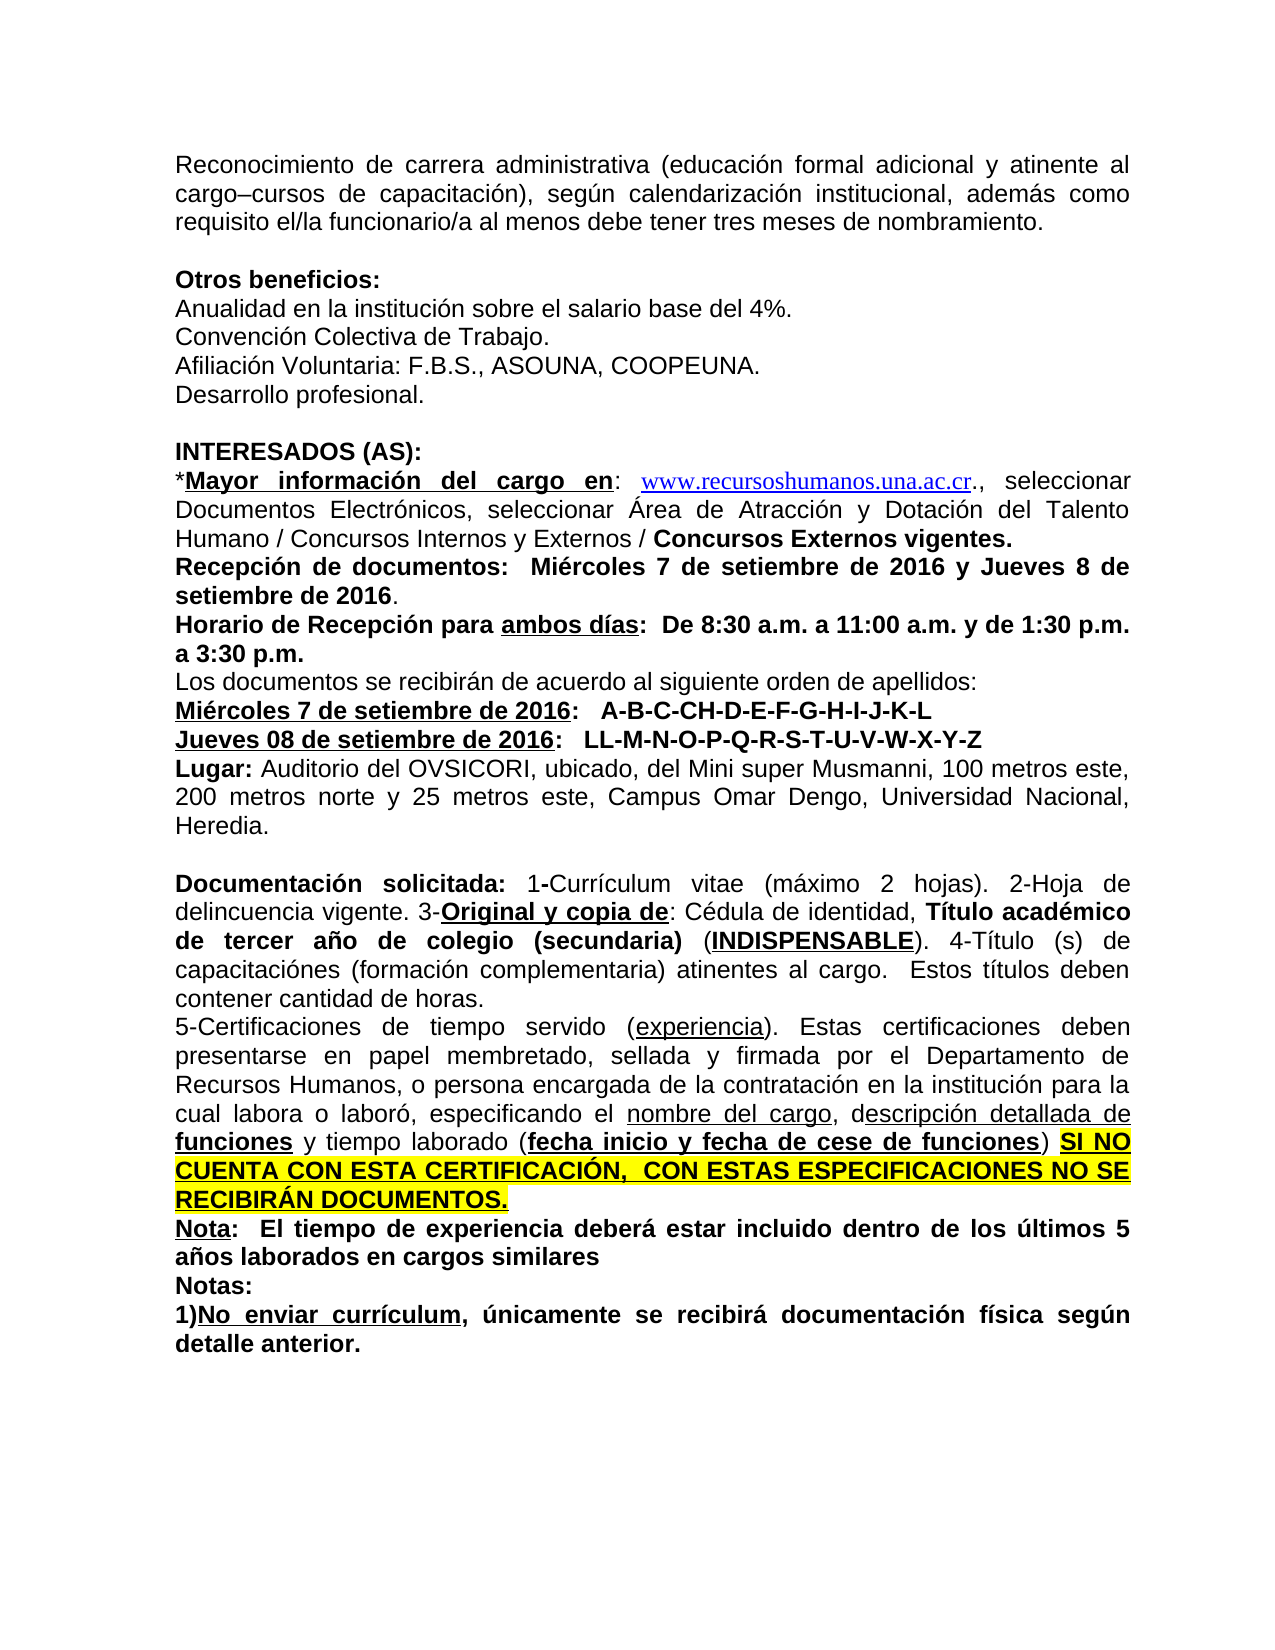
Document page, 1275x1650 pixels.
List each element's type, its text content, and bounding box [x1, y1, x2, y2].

text Miércoles 7 de setiembre de 2016: A-B-C-CH-D-E-F-G-H-I-J-K-L [175, 696, 1131, 725]
text Otros beneficios: [175, 265, 1131, 293]
text INTERESADOS (AS): [175, 437, 1131, 466]
text Documentación solicitada: 1-Currículum vitae (máximo 2 hojas). 2-Hoja de delincuencia vigente. 3-Original y copia de: Cédula de identidad, Título académico de tercer año de colegio (secundaria) (INDISPENSABLE). 4-Título (s) de capacitaciónes (formación complementaria) atinentes al cargo. Estos títulos deben contener cantidad de horas. [175, 869, 1131, 1012]
text RECIBIRÁN DOCUMENTOS. [175, 1182, 1131, 1214]
text Los documentos se recibirán de acuerdo al siguiente orden de apellidos: [175, 667, 1131, 696]
text Convención Colectiva de Trabajo. [175, 322, 1131, 351]
text Horario de Recepción para ambos días: De 8:30 a.m. a 11:00 a.m. y de 1:30 p.m. a 3:30 p.m. [175, 610, 1131, 667]
text Lugar: Auditorio del OVSICORI, ubicado, del Mini super Musmanni, 100 metros este, 200 metros norte y 25 metros este, Campus Omar Dengo, Universidad Nacional, Heredia. [175, 754, 1131, 840]
text Recepción de documentos: Miércoles 7 de setiembre de 2016 y Jueves 8 de setiembre de 2016. [175, 552, 1131, 610]
text Reconocimiento de carrera administrativa (educación formal adicional y atinente al cargo–cursos de capacitación), según calendarización institucional, además como requisito el/la funcionario/a al menos debe tener tres meses de nombramiento. [175, 150, 1131, 236]
text 1)No enviar currículum, únicamente se recibirá documentación física según detalle anterior. [175, 1300, 1131, 1357]
text 5-Certificaciones de tiempo servido (experiencia). Estas certificaciones deben presentarse en papel membretado, sellada y firmada por el Departamento de Recursos Humanos, o persona encargada de la contratación en la institución para la cual labora o laboró, especificando el nombre del cargo, descripción detallada de funciones y tiempo laborado (fecha inicio y fecha de cese de funciones) SI NO CUENTA CON ESTA CERTIFICACIÓN, CON ESTAS ESPECIFICACIONES NO SE [175, 1012, 1131, 1181]
text Notas: [175, 1271, 1131, 1300]
text Afiliación Voluntaria: F.B.S., ASOUNA, COOPEUNA. [175, 351, 1131, 380]
text Anualidad en la institución sobre el salario base del 4%. [175, 293, 1131, 322]
text *Mayor información del cargo en: www.recursoshumanos.una.ac.cr., seleccionar Documentos Electrónicos, seleccionar Área de Atracción y Dotación del Talento Humano / Concursos Internos y Externos / Concursos Externos vigentes. [175, 466, 1131, 552]
text Jueves 08 de setiembre de 2016: LL-M-N-O-P-Q-R-S-T-U-V-W-X-Y-Z [175, 725, 1131, 754]
text Nota: El tiempo de experiencia deberá estar incluido dentro de los últimos 5 años laborados en cargos similares [175, 1214, 1131, 1271]
text Desarrollo profesional. [175, 380, 1131, 408]
